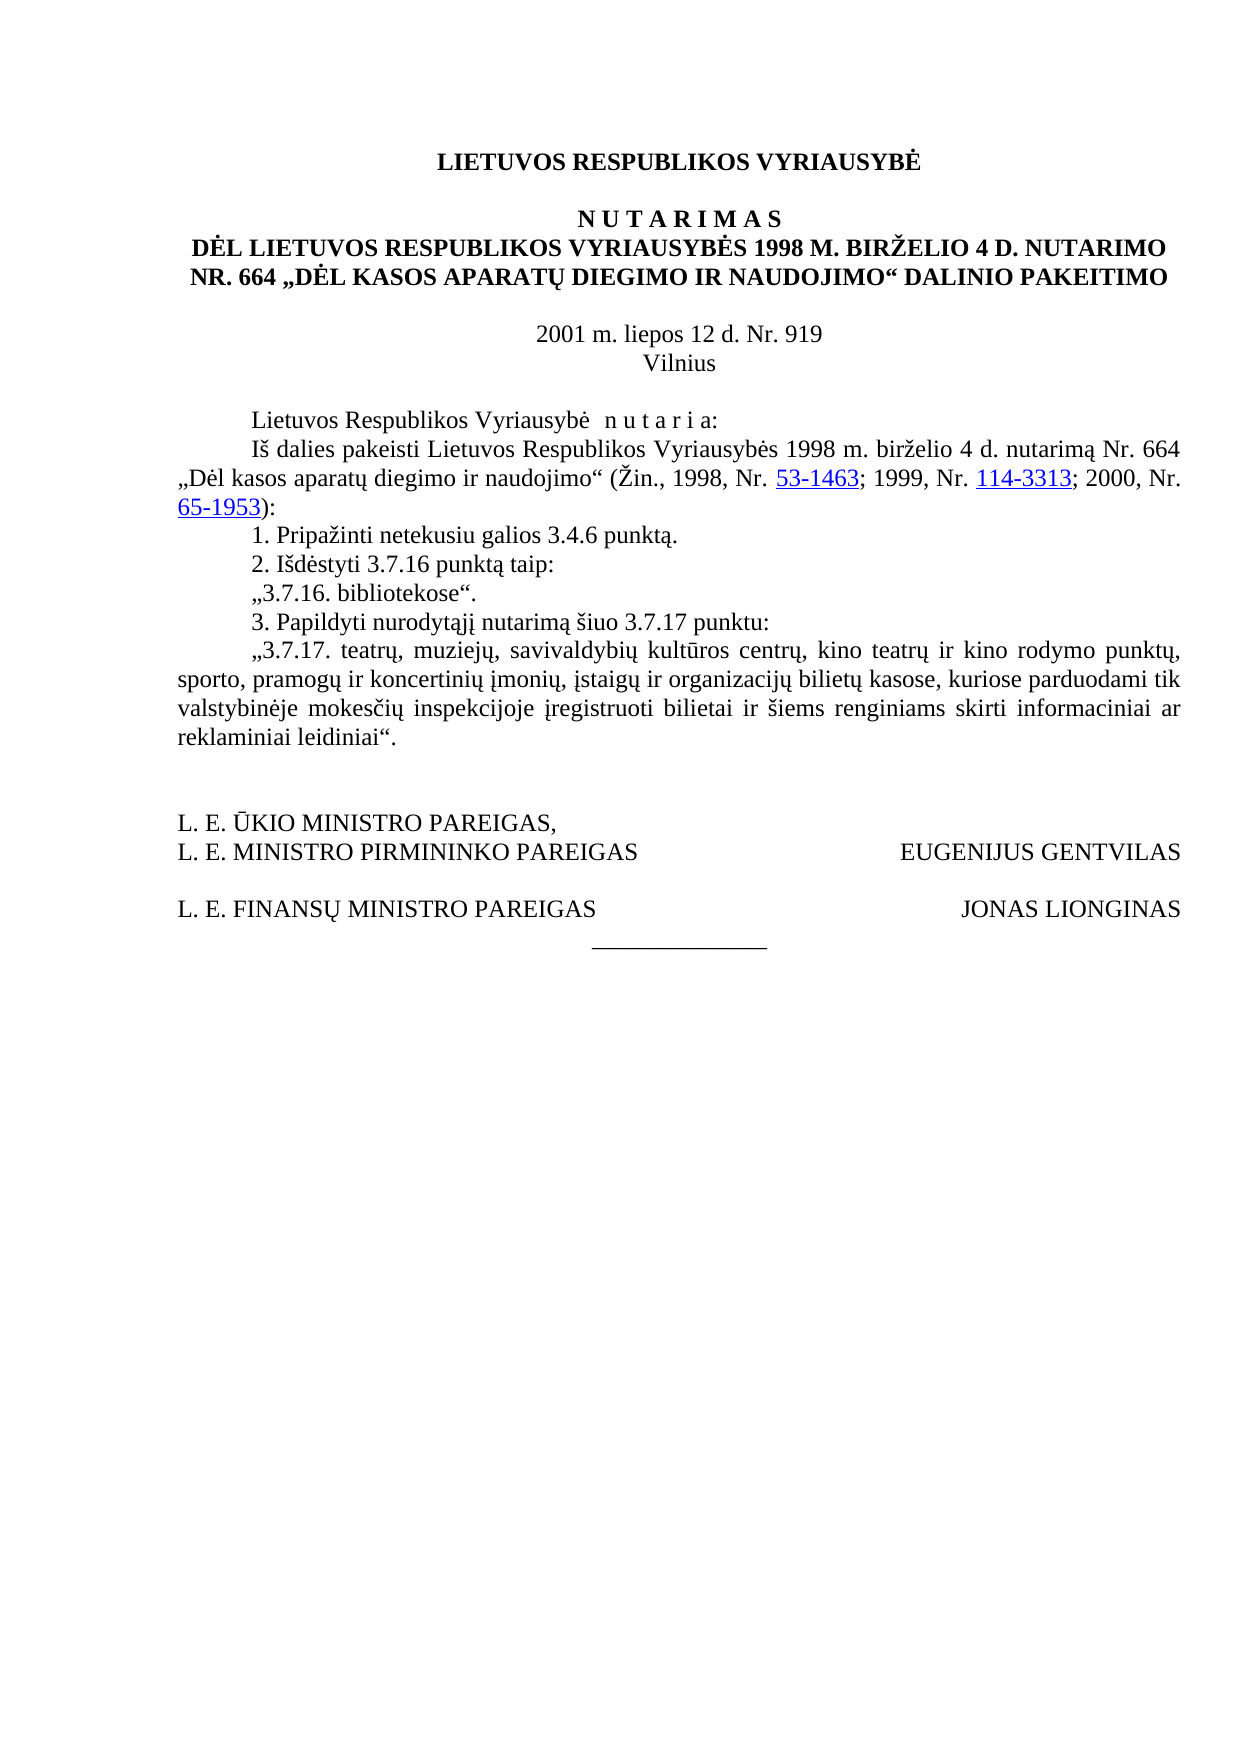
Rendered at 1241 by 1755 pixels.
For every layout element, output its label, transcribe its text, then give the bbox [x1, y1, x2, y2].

text L. E. MINISTRO PIRMININKO PAREIGAS EUGENIJUS GENTVILAS [177, 837, 1181, 866]
text 2001 m. liepos 12 d. Nr. 919 [177, 319, 1181, 348]
text 2. Išdėstyti 3.7.16 punktą taip: [177, 549, 1181, 578]
text 3. Papildyti nurodytąjį nutarimą šiuo 3.7.17 punktu: [177, 607, 1181, 636]
text Vilnius [177, 348, 1181, 377]
text DĖL LIETUVOS RESPUBLIKOS VYRIAUSYBĖS 1998 M. BIRŽELIO 4 D. NUTARIMO NR. 664 „DĖL KASOS APARATŲ DIEGIMO IR NAUDOJIMO“ DALINIO PAKEITIMO [177, 233, 1181, 291]
text „3.7.16. bibliotekose“. [177, 578, 1181, 607]
text LIETUVOS RESPUBLIKOS VYRIAUSYBĖ [177, 147, 1181, 176]
text „3.7.17. teatrų, muziejų, savivaldybių kultūros centrų, kino teatrų ir kino rodymo punktų, sporto, pramogų ir koncertinių įmonių, įstaigų ir organizacijų bilietų kasose, kuriose parduodami tik valstybinėje mokesčių inspekcijoje įregistruoti bilietai ir šiems renginiams skirti informaciniai ar reklaminiai leidiniai“. [177, 636, 1181, 751]
text L. E. FINANSŲ MINISTRO PAREIGAS JONAS LIONGINAS [177, 894, 1181, 923]
text N U T A R I M A S [177, 204, 1181, 233]
text Lietuvos Respublikos Vyriausybė nutaria: [177, 406, 1181, 434]
text ______________ [177, 923, 1181, 952]
text L. E. ŪKIO MINISTRO PAREIGAS, [177, 808, 1181, 837]
text 1. Pripažinti netekusiu galios 3.4.6 punktą. [177, 521, 1181, 549]
text Iš dalies pakeisti Lietuvos Respublikos Vyriausybės 1998 m. birželio 4 d. nutarimą Nr. 664 „Dėl kasos aparatų diegimo ir naudojimo“ (Žin., 1998, Nr. 53-1463; 1999, Nr. 114-3313; 2000, Nr. 65-1953): [177, 434, 1181, 521]
